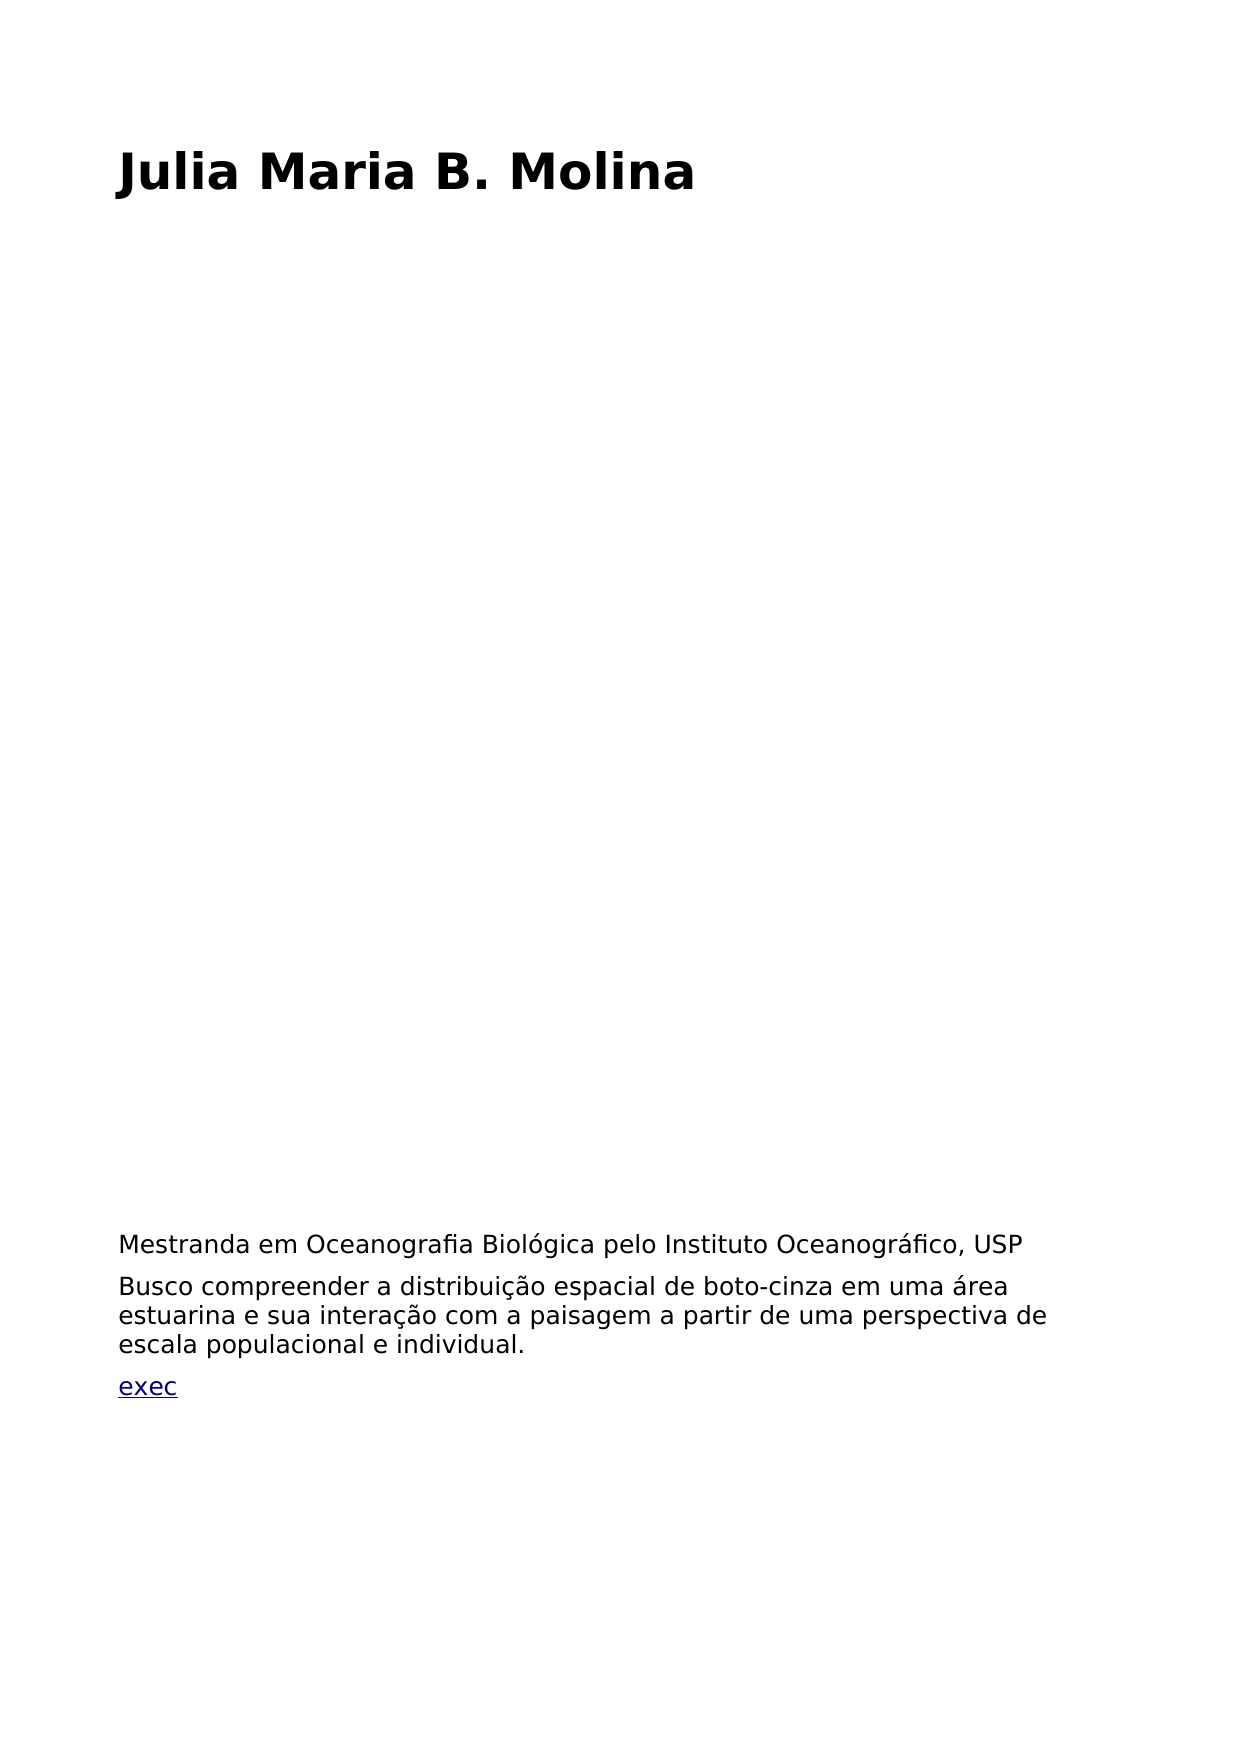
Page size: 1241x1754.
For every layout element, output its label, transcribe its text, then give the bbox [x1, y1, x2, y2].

text Mestranda em Oceanografia Biológica pelo Instituto Oceanográfico, USP [118, 1230, 1122, 1259]
subtitle Julia Maria B. Molina [118, 143, 1122, 201]
text Busco compreender a distribuição espacial de boto-cinza em uma área estuarina e sua interação com a paisagem a partir de uma perspectiva de escala populacional e individual. [118, 1272, 1122, 1359]
text exec [118, 1372, 1122, 1401]
